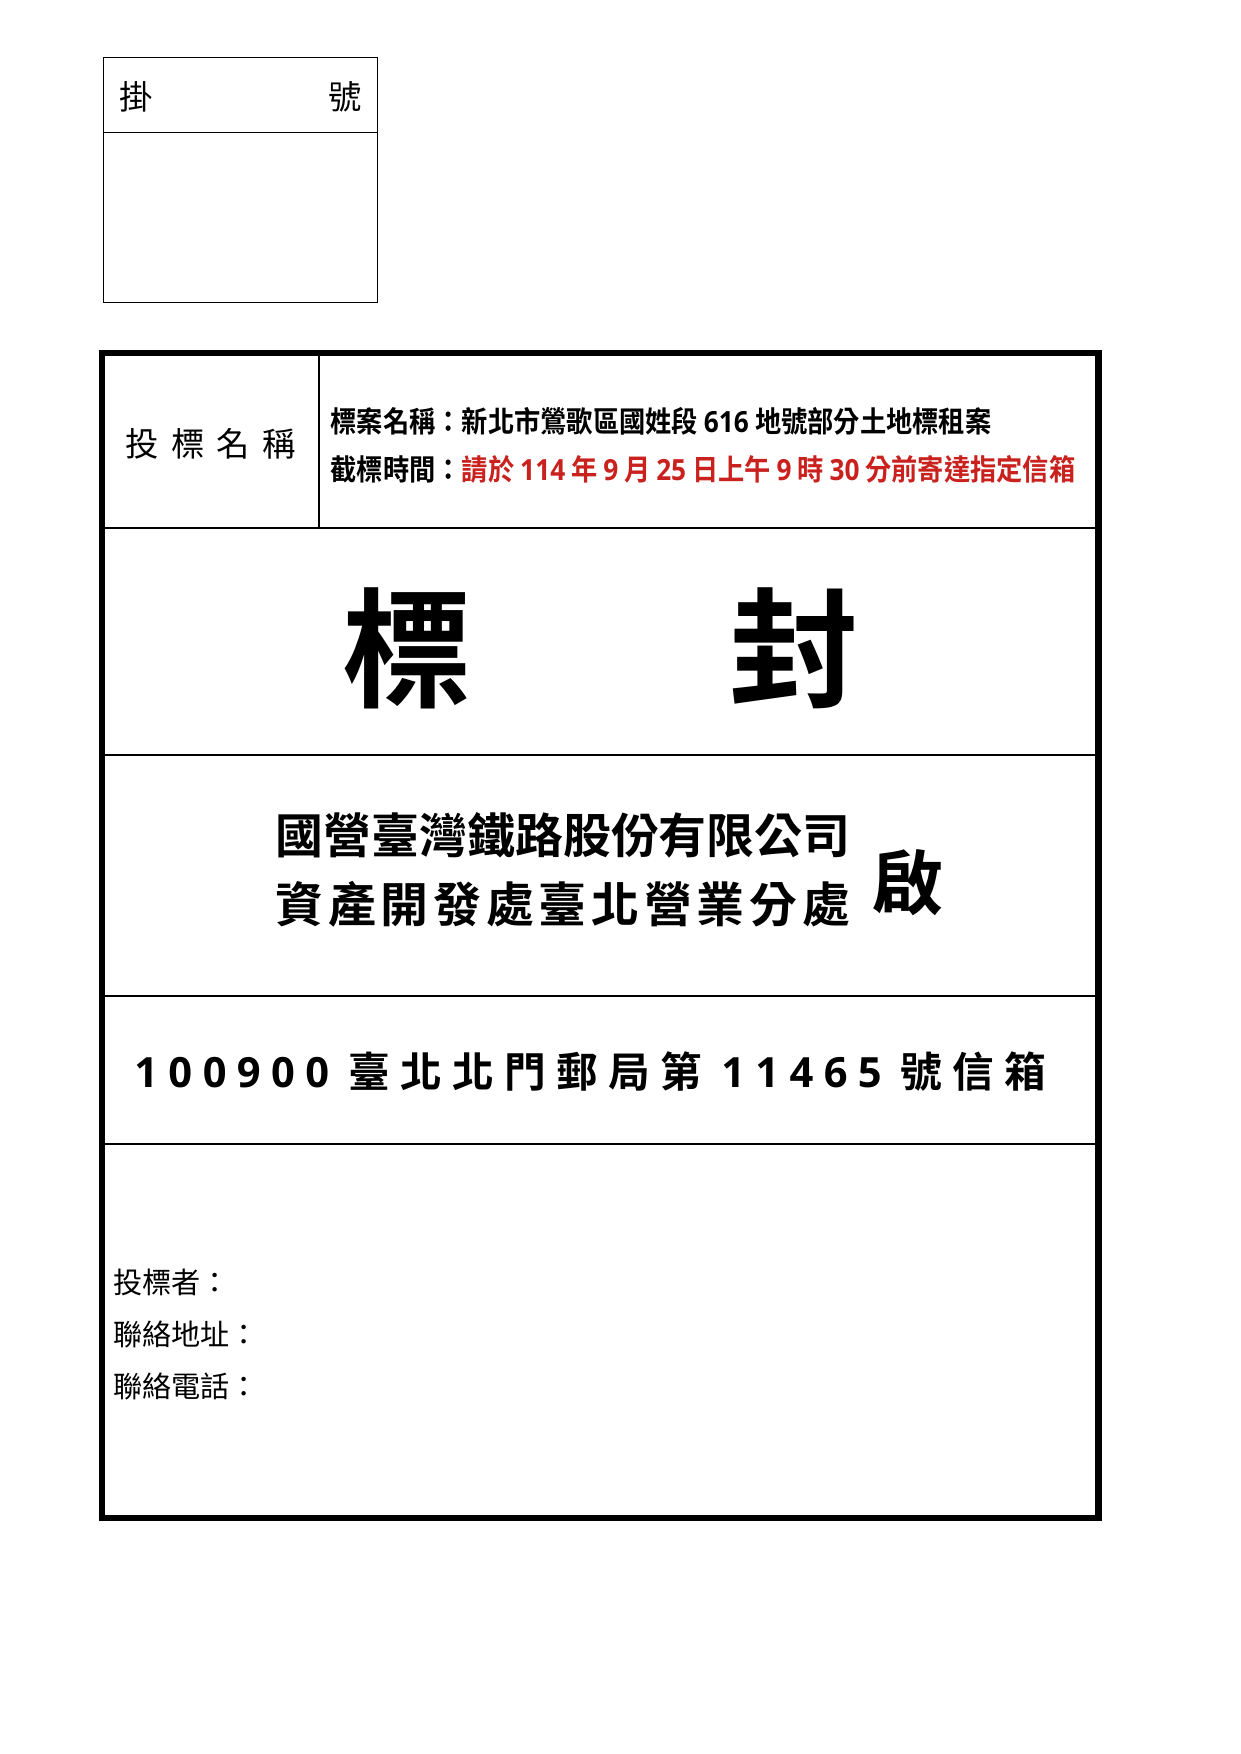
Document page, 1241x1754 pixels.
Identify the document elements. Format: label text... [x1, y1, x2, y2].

table_cell [104, 133, 377, 302]
table_header 標案名稱：新北市鶯歌區國姓段616地號部分土地標租案 截標時間：請於114年9月25日上午9時30分前寄達指定信箱 [320, 356, 1095, 527]
table_header 投標名稱 [105, 356, 318, 527]
table_cell 投標者： 聯絡地址： 聯絡電話： [105, 1145, 1095, 1515]
table_cell 國營臺灣鐵路股份有限公司資產開發處臺北營業分處 啟 [105, 756, 1095, 995]
table_cell 100900臺北北門郵局第11465號信箱 [105, 997, 1095, 1143]
table_cell 標 封 [105, 529, 1095, 754]
table_header 掛號 [104, 58, 377, 132]
